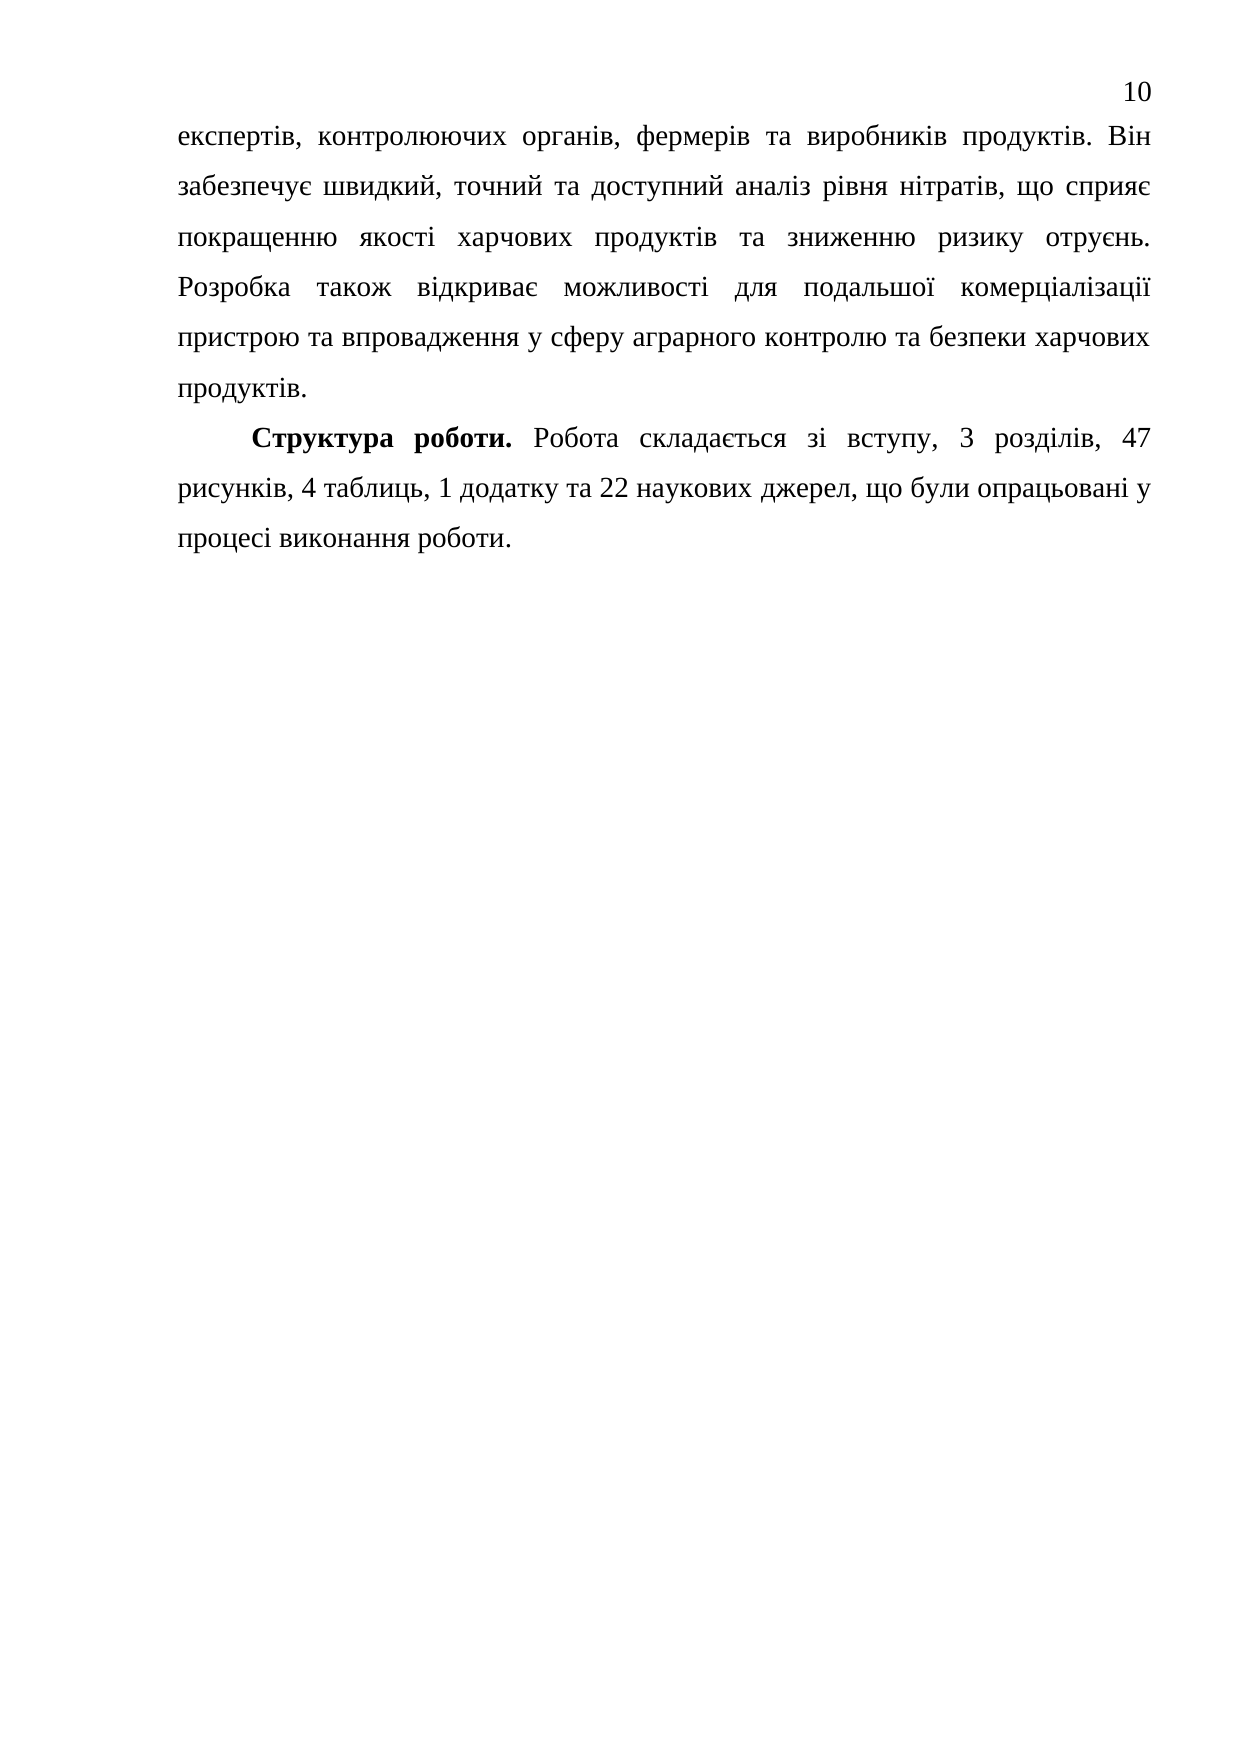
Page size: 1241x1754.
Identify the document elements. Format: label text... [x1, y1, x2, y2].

text Структура роботи. Робота складається зі вступу, 3 розділів, 47 рисунків, 4 таблиць, 1 додатку та 22 наукових джерел, що були опрацьовані у процесі виконання роботи. [177, 420, 1152, 554]
text експертів, контролюючих органів, фермерів та виробників продуктів. Він забезпечує швидкий, точний та доступний аналіз рівня нітратів, що сприяє покращенню якості харчових продуктів та зниженню ризику отруєнь. Розробка також відкриває можливості для подальшої комерціалізації пристрою та впровадження у сферу аграрного контролю та безпеки харчових продуктів. [177, 118, 1152, 403]
